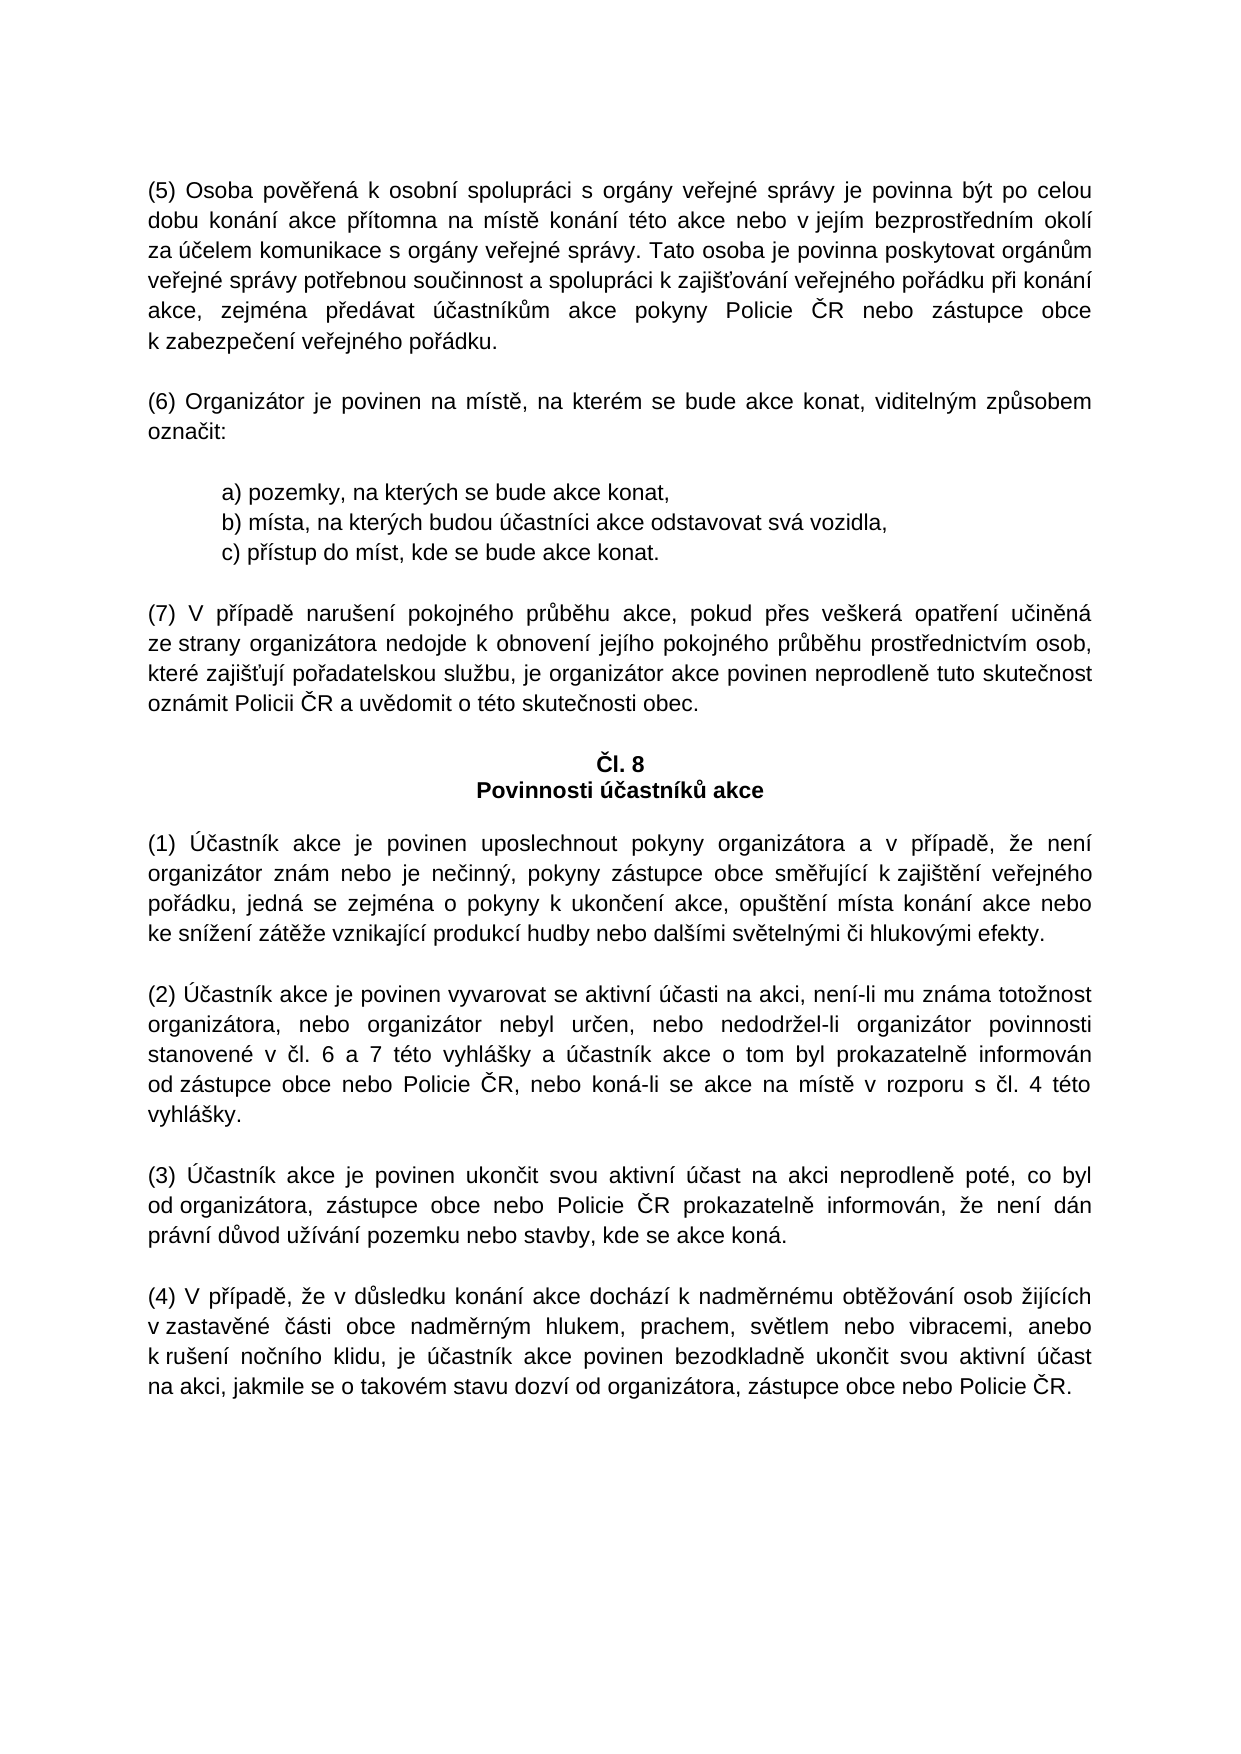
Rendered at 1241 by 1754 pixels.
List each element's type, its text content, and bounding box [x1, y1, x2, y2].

text a) pozemky, na kterých se bude akce konat, [148, 479, 1093, 505]
text (3) Účastník akce je povinen ukončit svou aktivní účast na akci neprodleně poté, co byl od organizátora, zástupce obce nebo Policie ČR prokazatelně informován, že není dán právní důvod užívání pozemku nebo stavby, kde se akce koná. [148, 1162, 1093, 1249]
text (7) V případě narušení pokojného průběhu akce, pokud přes veškerá opatření učiněná ze strany organizátora nedojde k obnovení jejího pokojného průběhu prostřednictvím osob, které zajišťují pořadatelskou službu, je organizátor akce povinen neprodleně tuto skutečnost oznámit Policii ČR a uvědomit o této skutečnosti obec. [148, 599, 1093, 716]
text b) místa, na kterých budou účastníci akce odstavovat svá vozidla, [148, 509, 1093, 535]
text (6) Organizátor je povinen na místě, na kterém se bude akce konat, viditelným způsobem označit: [148, 388, 1093, 444]
text (1) Účastník akce je povinen uposlechnout pokyny organizátora a v případě, že není organizátor znám nebo je nečinný, pokyny zástupce obce směřující k zajištění veřejného pořádku, jedná se zejména o pokyny k ukončení akce, opuštění místa konání akce nebo ke snížení zátěže vznikající produkcí hudby nebo dalšími světelnými či hlukovými efekty. [148, 829, 1093, 947]
text c) přístup do míst, kde se bude akce konat. [148, 539, 1093, 565]
text (4) V případě, že v důsledku konání akce dochází k nadměrnému obtěžování osob žijících v zastavěné části obce nadměrným hlukem, prachem, světlem nebo vibracemi, anebo k rušení nočního klidu, je účastník akce povinen bezodkladně ukončit svou aktivní účast na akci, jakmile se o takovém stavu dozví od organizátora, zástupce obce nebo Policie ČR. [148, 1283, 1093, 1400]
text Povinnosti účastníků akce [148, 777, 1093, 803]
text (5) Osoba pověřená k osobní spolupráci s orgány veřejné správy je povinna být po celou dobu konání akce přítomna na místě konání této akce nebo v jejím bezprostředním okolí za účelem komunikace s orgány veřejné správy. Tato osoba je povinna poskytovat orgánům veřejné správy potřebnou součinnost a spolupráci k zajišťování veřejného pořádku při konání akce, zejména předávat účastníkům akce pokyny Policie ČR nebo zástupce obce k zabezpečení veřejného pořádku. [148, 177, 1093, 354]
text Čl. 8 [148, 751, 1093, 777]
text (2) Účastník akce je povinen vyvarovat se aktivní účasti na akci, není-li mu známa totožnost organizátora, nebo organizátor nebyl určen, nebo nedodržel-li organizátor povinnosti stanovené v čl. 6 a 7 této vyhlášky a účastník akce o tom byl prokazatelně informován od zástupce obce nebo Policie ČR, nebo koná-li se akce na místě v rozporu s čl. 4 této vyhlášky. [148, 981, 1093, 1128]
